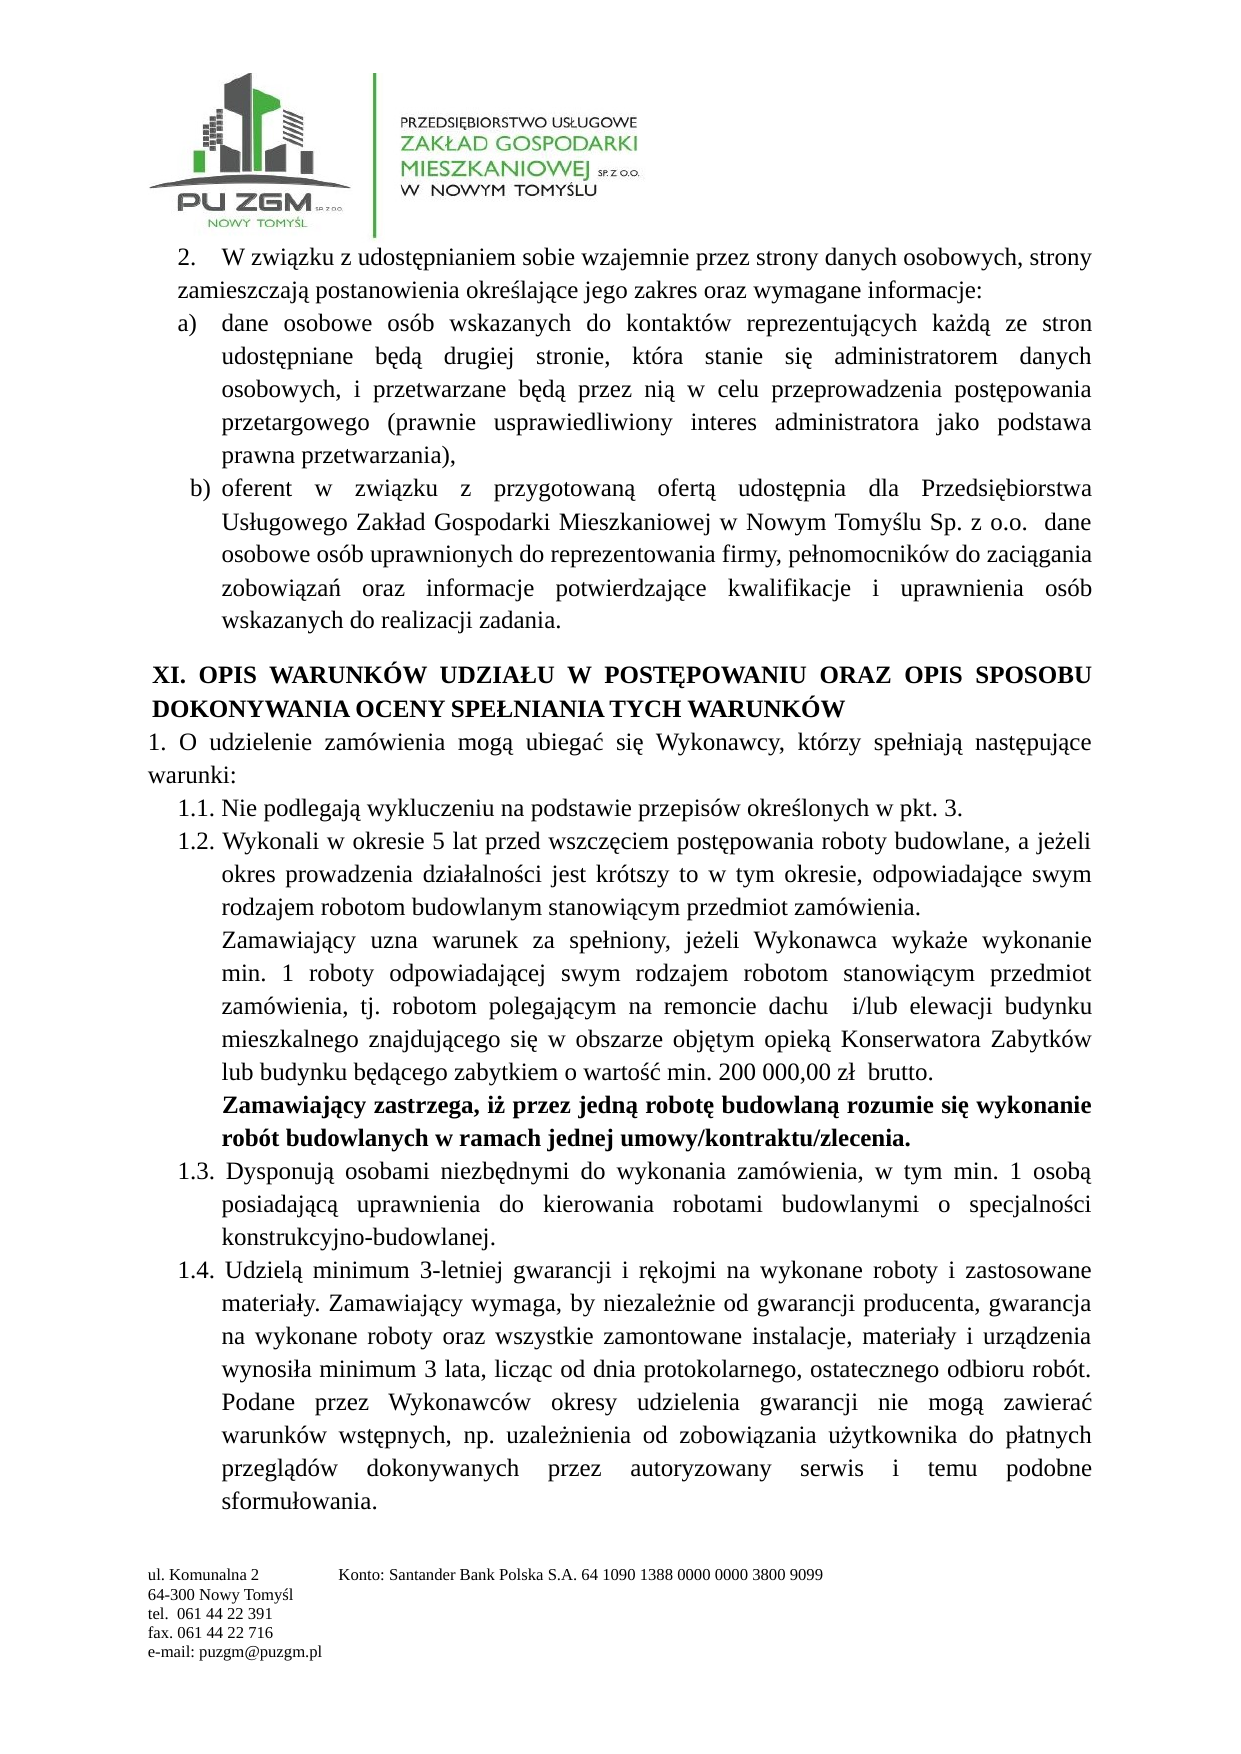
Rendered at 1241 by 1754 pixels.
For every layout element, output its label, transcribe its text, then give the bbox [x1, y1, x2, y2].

picture [147, 73, 655, 243]
text XI. OPIS WARUNKÓW UDZIAŁU W POSTĘPOWANIU ORAZ OPIS SPOSOBU DOKONYWANIA OCENY SPEŁNIANIA TYCH WARUNKÓW [152, 661, 1093, 722]
text Zamawiający uzna warunek za spełniony, jeżeli Wykonawca wykaże wykonanie min. 1 roboty odpowiadającej swym rodzajem robotom stanowiącym przedmiot zamówienia, tj. robotom polegającym na remoncie dachu i/lub elewacji budynku mieszkalnego znajdującego się w obszarze objętym opieką Konserwatora Zabytków lub budynku będącego zabytkiem o wartość min. 200 000,00 zł brutto. [177, 925, 1093, 1086]
text a) dane osobowe osób wskazanych do kontaktów reprezentujących każdą ze stron udostępniane będą drugiej stronie, która stanie się administratorem danych osobowych, i przetwarzane będą przez nią w celu przeprowadzenia postępowania przetargowego (prawnie usprawiedliwiony interes administratora jako podstawa prawna przetwarzania), [177, 308, 1093, 469]
text 1.1. Nie podlegają wykluczeniu na podstawie przepisów określonych w pkt. 3. [177, 793, 1093, 821]
text 1.2. Wykonali w okresie 5 lat przed wszczęciem postępowania roboty budowlane, a jeżeli okres prowadzenia działalności jest krótszy to w tym okresie, odpowiadające swym rodzajem robotom budowlanym stanowiącym przedmiot zamówienia. [177, 826, 1093, 921]
text 1.3. Dysponują osobami niezbędnymi do wykonania zamówienia, w tym min. 1 osobą posiadającą uprawnienia do kierowania robotami budowlanymi o specjalności konstrukcyjno-budowlanej. [177, 1156, 1093, 1251]
text Zamawiający zastrzega, iż przez jedną robotę budowlaną rozumie się wykonanie robót budowlanych w ramach jednej umowy/kontraktu/zlecenia. [177, 1090, 1093, 1152]
text 1. O udzielenie zamówienia mogą ubiegać się Wykonawcy, którzy spełniają następujące warunki: [148, 727, 1093, 788]
text 1.4. Udzielą minimum 3-letniej gwarancji i rękojmi na wykonane roboty i zastosowane materiały. Zamawiający wymaga, by niezależnie od gwarancji producenta, gwarancja na wykonane roboty oraz wszystkie zamontowane instalacje, materiały i urządzenia wynosiła minimum 3 lata, licząc od dnia protokolarnego, ostatecznego odbioru robót. Podane przez Wykonawców okresy udzielenia gwarancji nie mogą zawierać warunków wstępnych, np. uzależnienia od zobowiązania użytkownika do płatnych przeglądów dokonywanych przez autoryzowany serwis i temu podobne sformułowania. [177, 1255, 1093, 1515]
text b) oferent w związku z przygotowaną ofertą udostępnia dla Przedsiębiorstwa Usługowego Zakład Gospodarki Mieszkaniowej w Nowym Tomyślu Sp. z o.o. dane osobowe osób uprawnionych do reprezentowania firmy, pełnomocników do zaciągania zobowiązań oraz informacje potwierdzające kwalifikacje i uprawnienia osób wskazanych do realizacji zadania. [177, 473, 1093, 634]
text 2. W związku z udostępnianiem sobie wzajemnie przez strony danych osobowych, strony zamieszczają postanowienia określające jego zakres oraz wymagane informacje: [177, 242, 1093, 304]
